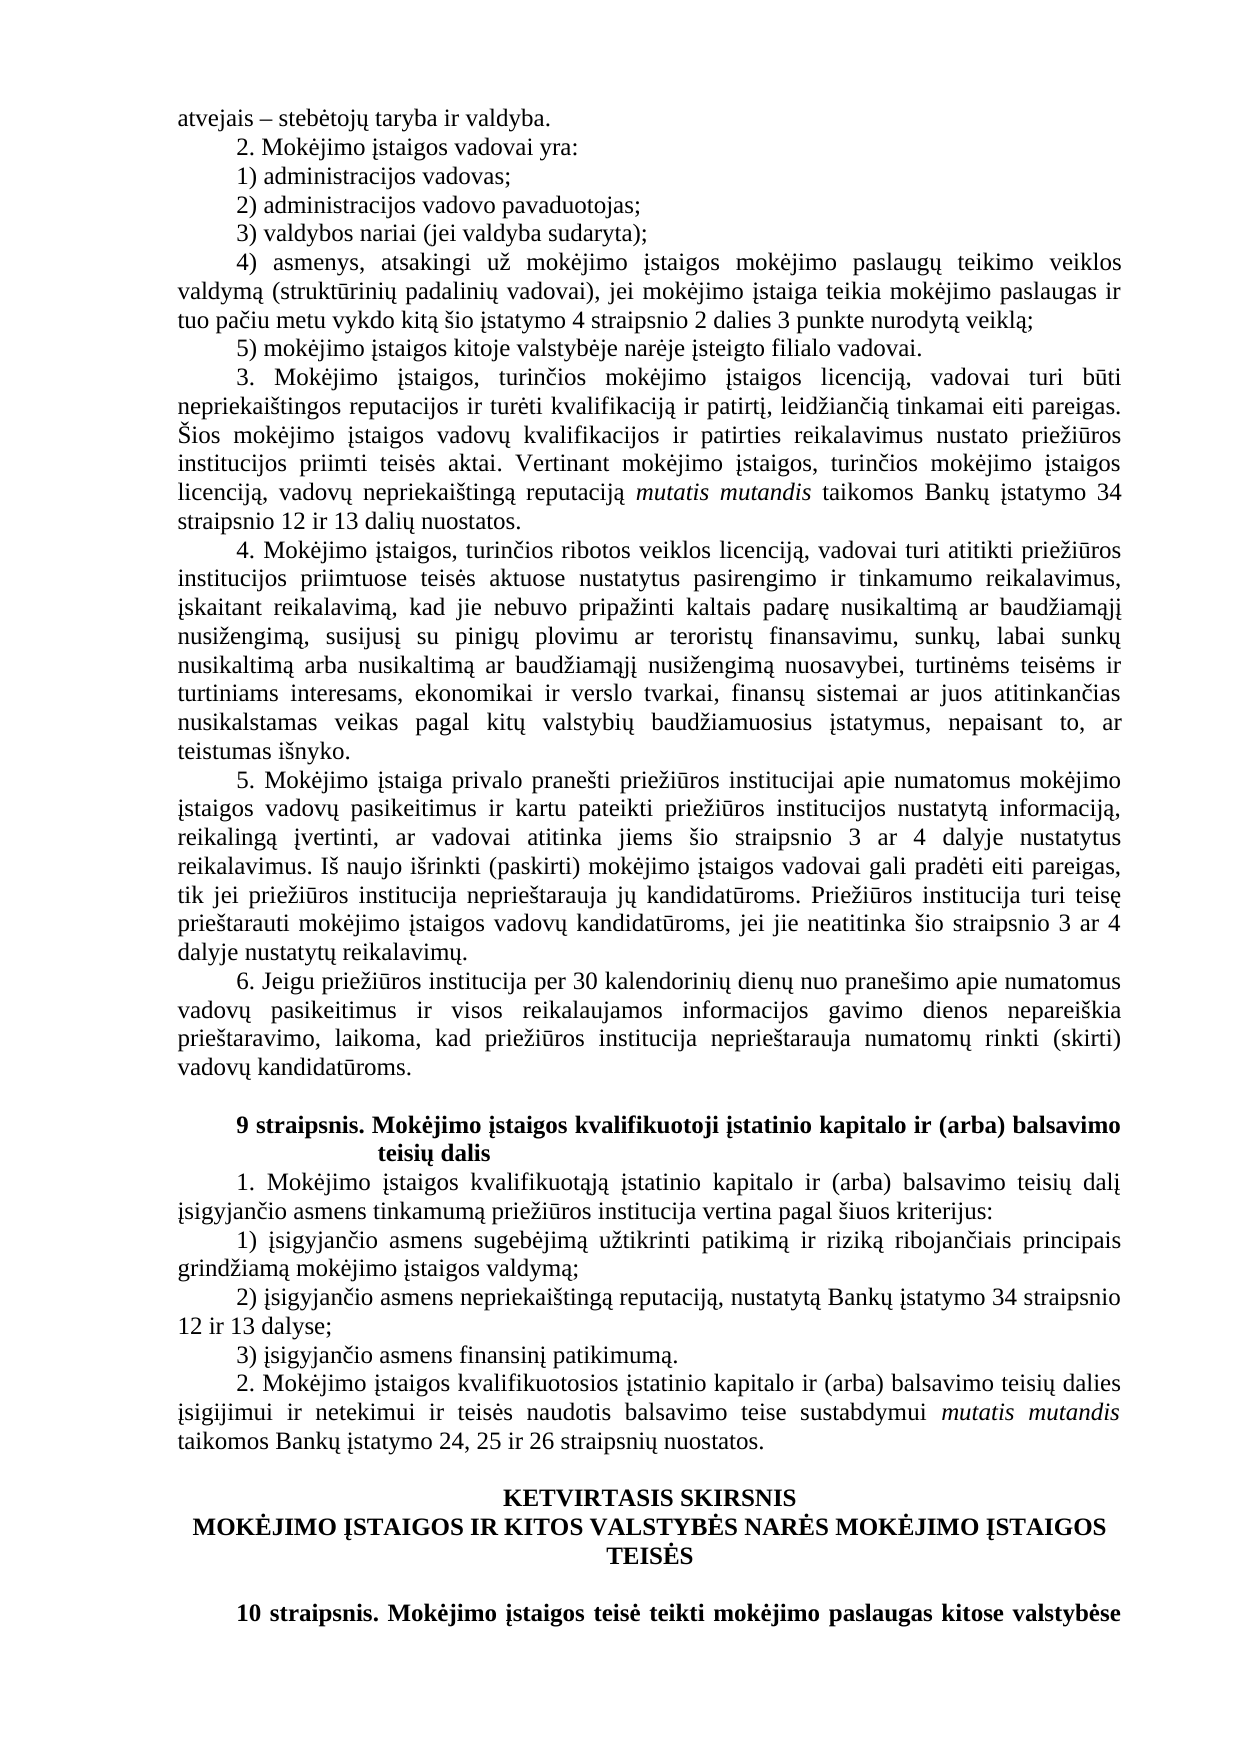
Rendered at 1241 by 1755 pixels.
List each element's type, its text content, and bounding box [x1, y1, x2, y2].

text 10 straipsnis. Mokėjimo įstaigos teisė teikti mokėjimo paslaugas kitose valstybėse [236, 1598, 1122, 1627]
text 4) asmenys, atsakingi už mokėjimo įstaigos mokėjimo paslaugų teikimo veiklos valdymą (struktūrinių padalinių vadovai), jei mokėjimo įstaiga teikia mokėjimo paslaugas ir tuo pačiu metu vykdo kitą šio įstatymo 4 straipsnio 2 dalies 3 punkte nurodytą veiklą; [177, 247, 1122, 333]
text 1. Mokėjimo įstaigos kvalifikuotąją įstatinio kapitalo ir (arba) balsavimo teisių dalį įsigyjančio asmens tinkamumą priežiūros institucija vertina pagal šiuos kriterijus: [177, 1167, 1122, 1225]
text 4. Mokėjimo įstaigos, turinčios ribotos veiklos licenciją, vadovai turi atitikti priežiūros institucijos priimtuose teisės aktuose nustatytus pasirengimo ir tinkamumo reikalavimus, įskaitant reikalavimą, kad jie nebuvo pripažinti kaltais padarę nusikaltimą ar baudžiamąjį nusižengimą, susijusį su pinigų plovimu ar teroristų finansavimu, sunkų, labai sunkų nusikaltimą arba nusikaltimą ar baudžiamąjį nusižengimą nuosavybei, turtinėms teisėms ir turtiniams interesams, ekonomikai ir verslo tvarkai, finansų sistemai ar juos atitinkančias nusikalstamas veikas pagal kitų valstybių baudžiamuosius įstatymus, nepaisant to, ar teistumas išnyko. [177, 535, 1122, 765]
text 2. Mokėjimo įstaigos kvalifikuotosios įstatinio kapitalo ir (arba) balsavimo teisių dalies įsigijimui ir netekimui ir teisės naudotis balsavimo teise sustabdymui mutatis mutandis taikomos Bankų įstatymo 24, 25 ir 26 straipsnių nuostatos. [177, 1368, 1122, 1455]
text 3. Mokėjimo įstaigos, turinčios mokėjimo įstaigos licenciją, vadovai turi būti nepriekaištingos reputacijos ir turėti kvalifikaciją ir patirtį, leidžiančią tinkamai eiti pareigas. Šios mokėjimo įstaigos vadovų kvalifikacijos ir patirties reikalavimus nustato priežiūros institucijos priimti teisės aktai. Vertinant mokėjimo įstaigos, turinčios mokėjimo įstaigos licenciją, vadovų nepriekaištingą reputaciją mutatis mutandis taikomos Bankų įstatymo 34 straipsnio 12 ir 13 dalių nuostatos. [177, 362, 1122, 535]
text 5) mokėjimo įstaigos kitoje valstybėje narėje įsteigto filialo vadovai. [177, 333, 1122, 362]
text 6. Jeigu priežiūros institucija per 30 kalendorinių dienų nuo pranešimo apie numatomus vadovų pasikeitimus ir visos reikalaujamos informacijos gavimo dienos nepareiškia prieštaravimo, laikoma, kad priežiūros institucija neprieštarauja numatomų rinkti (skirti) vadovų kandidatūroms. [177, 966, 1122, 1081]
text 9 straipsnis. Mokėjimo įstaigos kvalifikuotoji įstatinio kapitalo ir (arba) balsavimo teisių dalis [236, 1110, 1122, 1167]
text MOKĖJIMO ĮSTAIGOS IR KITOS VALSTYBĖS NARĖS MOKĖJIMO ĮSTAIGOS TEISĖS [177, 1512, 1122, 1570]
text 3) įsigyjančio asmens finansinį patikimumą. [177, 1340, 1122, 1368]
text 1) administracijos vadovas; [177, 161, 1122, 190]
text KETVIRTASIS SKIRSNIS [177, 1483, 1122, 1512]
text 2) įsigyjančio asmens nepriekaištingą reputaciją, nustatytą Bankų įstatymo 34 straipsnio 12 ir 13 dalyse; [177, 1282, 1122, 1340]
text 2. Mokėjimo įstaigos vadovai yra: [177, 132, 1122, 161]
text 2) administracijos vadovo pavaduotojas; [177, 190, 1122, 218]
text atvejais – stebėtojų taryba ir valdyba. [177, 103, 1122, 132]
text 5. Mokėjimo įstaiga privalo pranešti priežiūros institucijai apie numatomus mokėjimo įstaigos vadovų pasikeitimus ir kartu pateikti priežiūros institucijos nustatytą informaciją, reikalingą įvertinti, ar vadovai atitinka jiems šio straipsnio 3 ar 4 dalyje nustatytus reikalavimus. Iš naujo išrinkti (paskirti) mokėjimo įstaigos vadovai gali pradėti eiti pareigas, tik jei priežiūros institucija neprieštarauja jų kandidatūroms. Priežiūros institucija turi teisę prieštarauti mokėjimo įstaigos vadovų kandidatūroms, jei jie neatitinka šio straipsnio 3 ar 4 dalyje nustatytų reikalavimų. [177, 765, 1122, 966]
text 3) valdybos nariai (jei valdyba sudaryta); [177, 218, 1122, 247]
text 1) įsigyjančio asmens sugebėjimą užtikrinti patikimą ir riziką ribojančiais principais grindžiamą mokėjimo įstaigos valdymą; [177, 1225, 1122, 1282]
